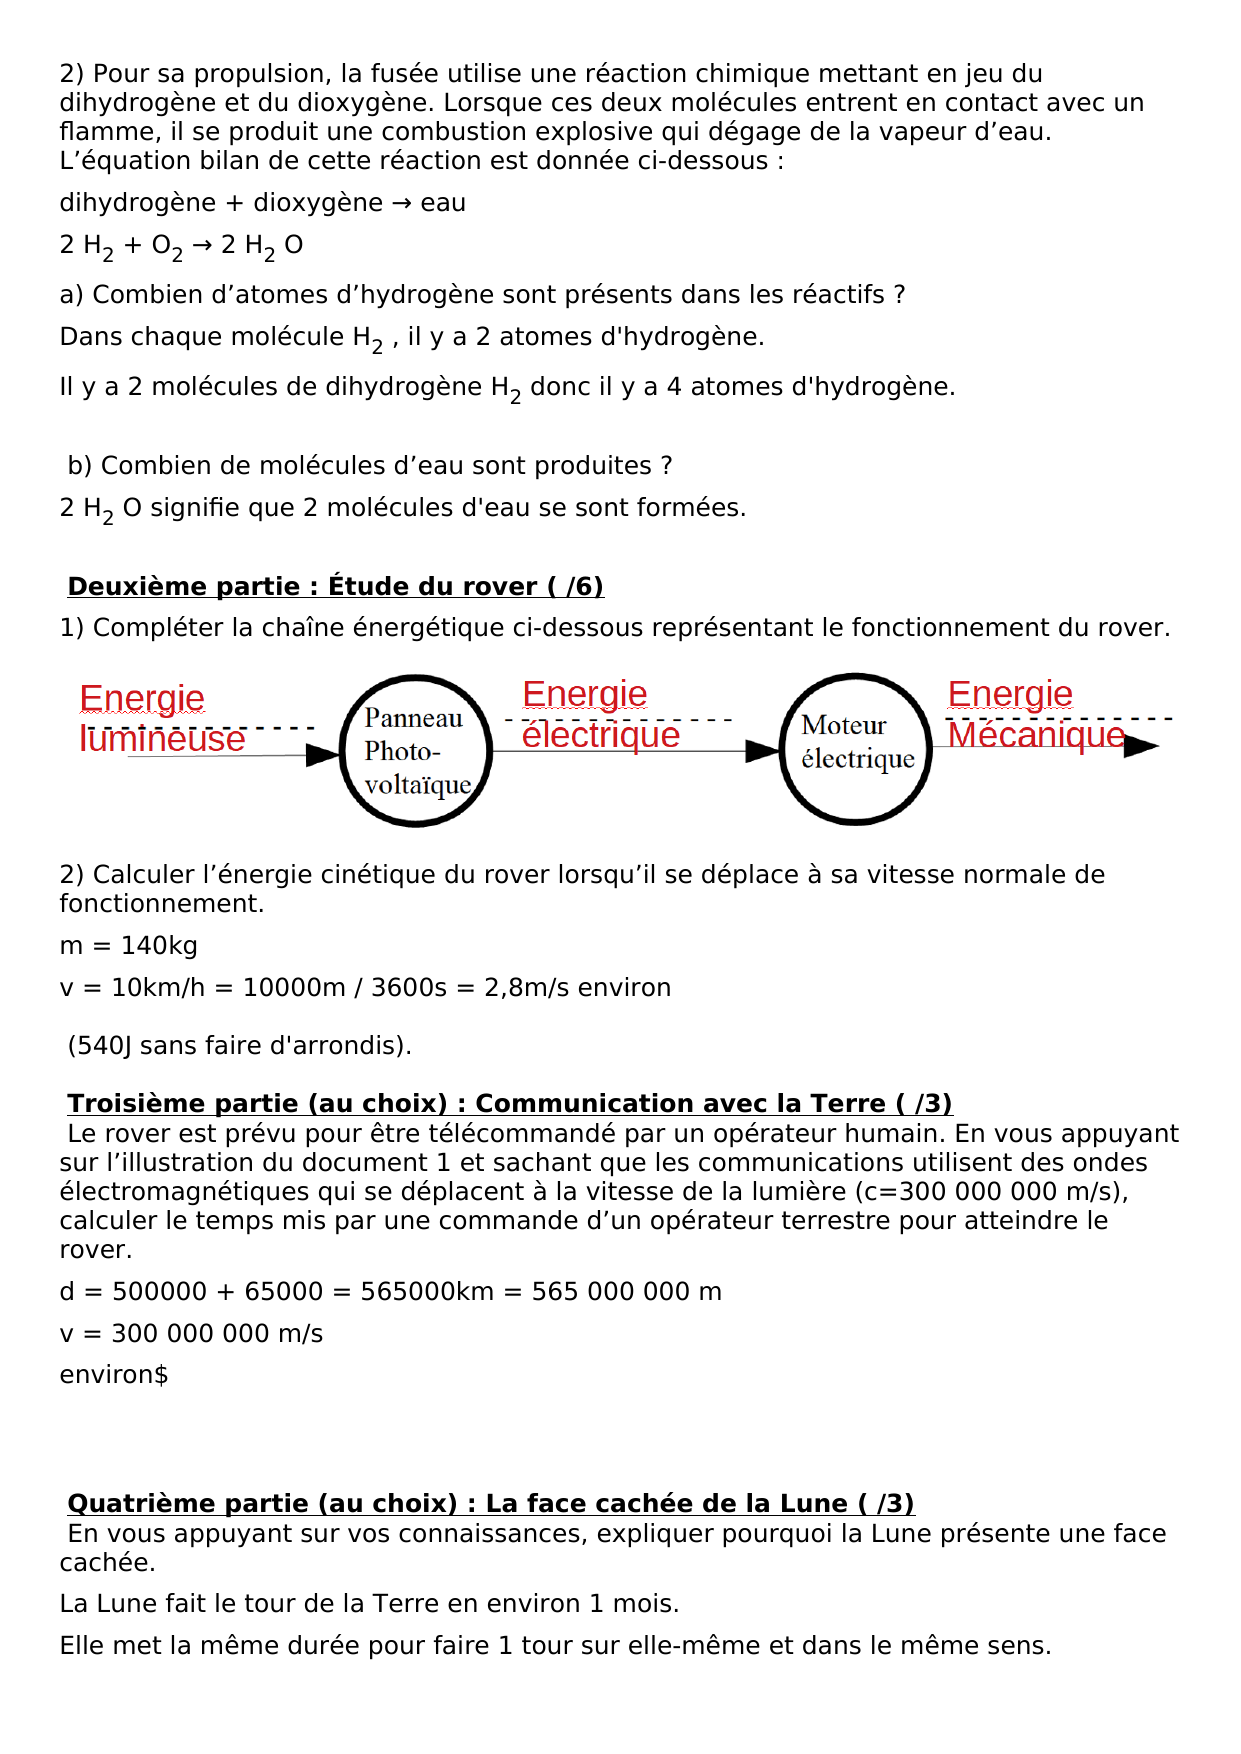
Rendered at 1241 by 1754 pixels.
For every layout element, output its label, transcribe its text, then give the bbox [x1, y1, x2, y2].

picture [59, 655, 1182, 848]
text 2 H2 O signifie que 2 molécules d'eau se sont formées. [59, 493, 1181, 530]
text v = 300 000 000 m/s [59, 1319, 1181, 1348]
text Elle met la même durée pour faire 1 tour sur elle-même et dans le même sens. [59, 1631, 1181, 1661]
text 2 H2 + O2 → 2 H2 O [59, 230, 1181, 267]
text Quatrième partie (au choix) : La face cachée de la Lune ( /3) En vous appuyant sur vos connaissances, expliquer pourquoi la Lune présente une face cachée. [59, 1402, 1181, 1577]
text d = 500000 + 65000 = 565000km = 565 000 000 m [59, 1277, 1181, 1306]
text v = 10km/h = 10000m / 3600s = 2,8m/s environ (540J sans faire d'arrondis). Troisième partie (au choix) : Communication avec la Terre ( /3) Le rover est prévu pour être télécommandé par un opérateur humain. En vous appuyant sur l’illustration du document 1 et sachant que les communications utilisent des ondes électromagnétiques qui se déplacent à la vitesse de la lumière (c=300 000 000 m/s), calculer le temps mis par une commande d’un opérateur terrestre pour atteindre le rover. [59, 973, 1181, 1265]
text 1) Compléter la chaîne énergétique ci-dessous représentant le fonctionnement du rover. [59, 614, 1181, 643]
text dihydrogène + dioxygène → eau [59, 188, 1181, 217]
text 2) Calculer l’énergie cinétique du rover lorsqu’il se déplace à sa vitesse normale de fonctionnement. [59, 861, 1181, 919]
text Dans chaque molécule H2 , il y a 2 atomes d'hydrogène. [59, 322, 1181, 359]
text a) Combien d’atomes d’hydrogène sont présents dans les réactifs ? [59, 280, 1181, 309]
text b) Combien de molécules d’eau sont produites ? [59, 422, 1181, 480]
text environ$ [59, 1361, 1181, 1390]
text m = 140kg [59, 931, 1181, 961]
text 2) Pour sa propulsion, la fusée utilise une réaction chimique mettant en jeu du dihydrogène et du dioxygène. Lorsque ces deux molécules entrent en contact avec un flamme, il se produit une combustion explosive qui dégage de la vapeur d’eau. L’équation bilan de cette réaction est donnée ci-dessous : [59, 59, 1181, 176]
text La Lune fait le tour de la Terre en environ 1 mois. [59, 1590, 1181, 1619]
text Il y a 2 molécules de dihydrogène H2 donc il y a 4 atomes d'hydrogène. [59, 372, 1181, 409]
text Deuxième partie : Étude du rover ( /6) [59, 543, 1181, 601]
